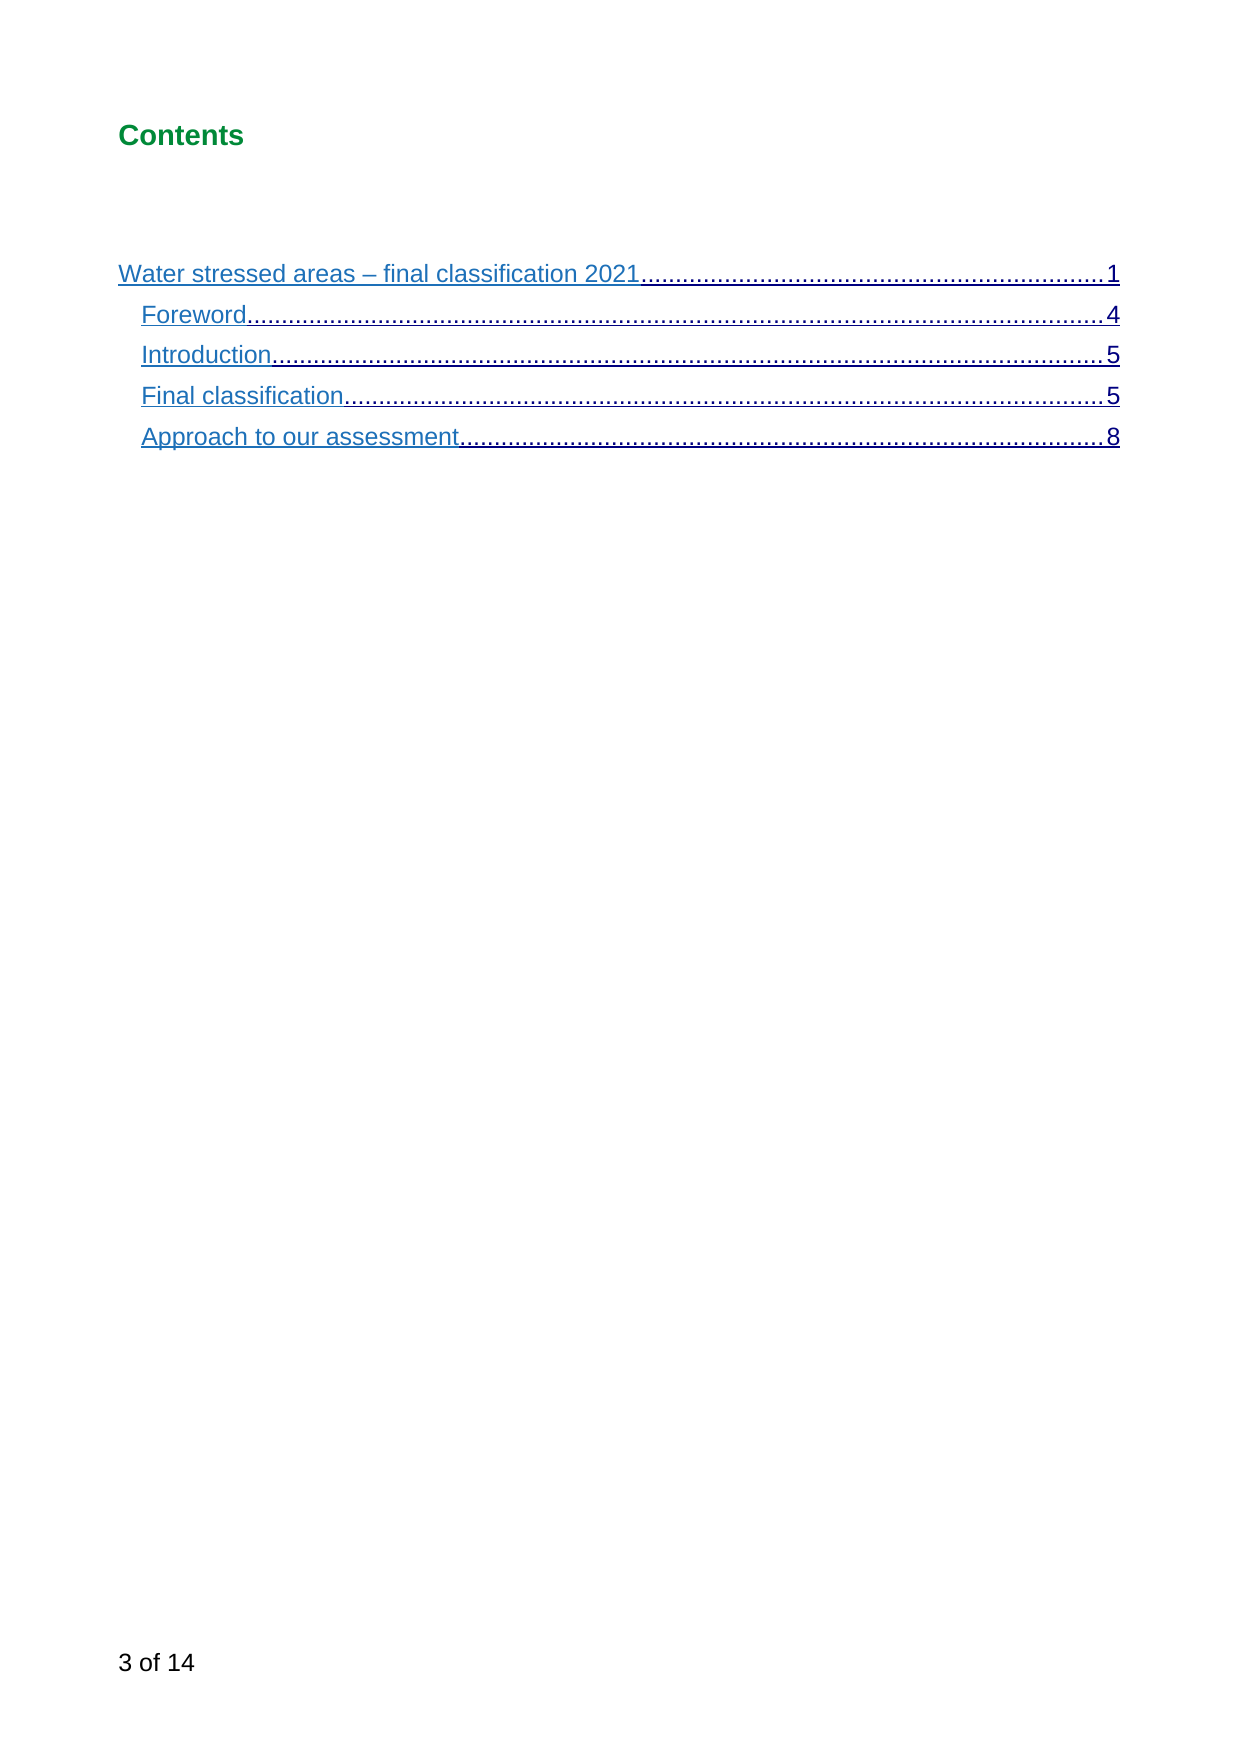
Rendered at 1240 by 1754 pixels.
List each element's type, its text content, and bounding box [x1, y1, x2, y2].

text Final classification 5 [141, 381, 1121, 410]
text Approach to our assessment 8 [141, 421, 1121, 450]
text Introduction 5 [141, 340, 1121, 369]
text Contents [118, 118, 1121, 152]
text Water stressed areas – final classification 2021 1 [118, 259, 1121, 288]
text Foreword 4 [141, 300, 1121, 329]
